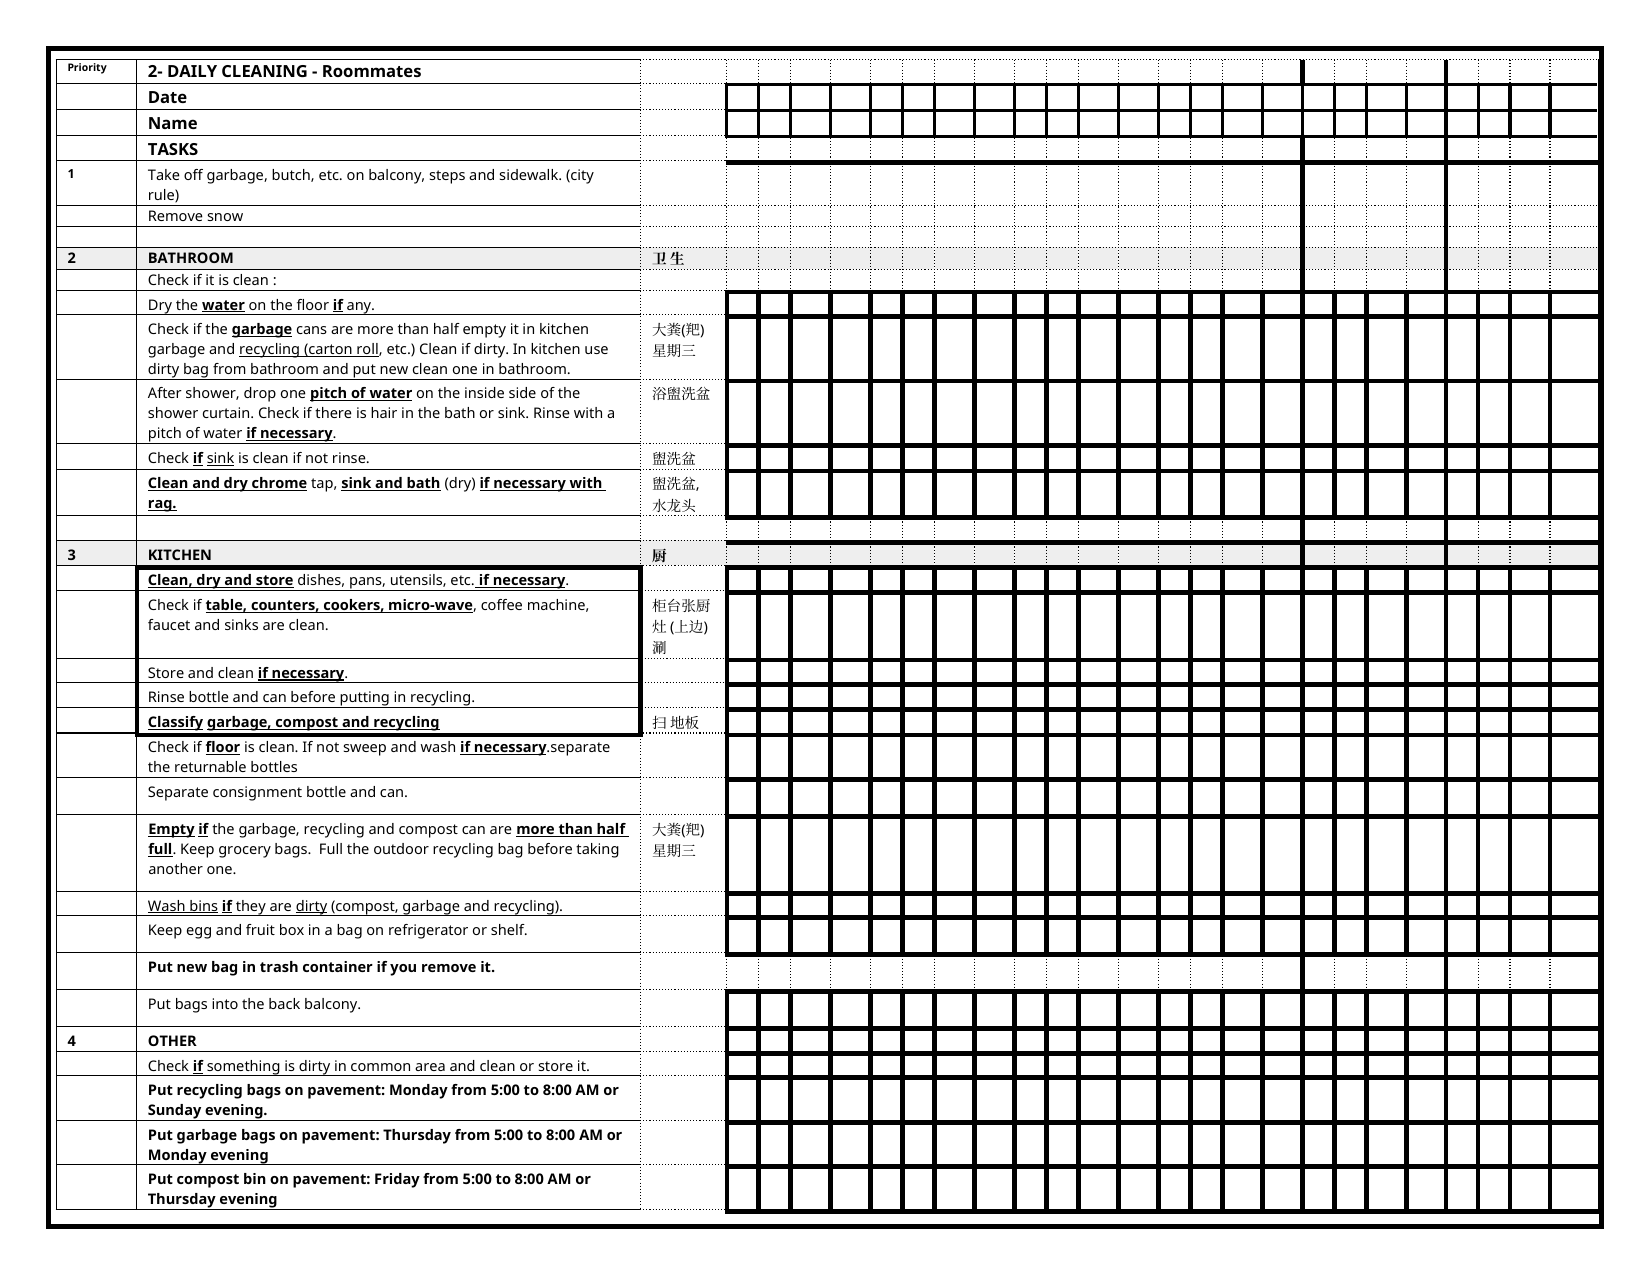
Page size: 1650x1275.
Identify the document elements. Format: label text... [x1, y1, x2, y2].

table_cell [1119, 247, 1158, 269]
table_cell [1550, 269, 1598, 289]
table_cell [1265, 383, 1300, 443]
table_cell [905, 473, 932, 515]
table_cell [905, 1125, 932, 1164]
table_cell [1081, 712, 1116, 732]
table_cell [1305, 226, 1334, 247]
table_cell [761, 319, 788, 378]
table_cell [1448, 448, 1476, 468]
table_cell [1406, 205, 1444, 226]
table_cell [727, 269, 759, 289]
table_cell [905, 383, 932, 443]
table_cell [641, 1026, 725, 1051]
table_cell [761, 473, 788, 515]
table_cell [903, 165, 934, 205]
table_cell [1478, 138, 1510, 160]
table_cell [831, 205, 871, 226]
table_cell [1121, 383, 1156, 443]
table_cell [57, 1165, 136, 1209]
table_cell [1158, 520, 1190, 540]
table_cell [905, 570, 932, 590]
table_cell [1225, 920, 1260, 952]
table_cell 卫 生 [641, 247, 727, 269]
table_cell [1448, 782, 1476, 814]
table_cell [1448, 247, 1478, 269]
table_cell [1406, 269, 1444, 289]
table_cell [935, 226, 974, 247]
table_cell [937, 1125, 972, 1164]
table_cell [1222, 165, 1262, 205]
table_cell [873, 1080, 900, 1120]
table_cell [1305, 138, 1334, 160]
table_cell [1161, 319, 1188, 378]
table_cell [1225, 570, 1260, 590]
table_cell [1049, 383, 1076, 443]
table_cell [1079, 957, 1118, 989]
table_cell [873, 687, 900, 707]
table_cell [872, 86, 901, 109]
table_cell [1193, 737, 1220, 777]
table_cell [1225, 737, 1260, 777]
table_cell [1121, 1169, 1156, 1209]
table_cell [729, 896, 756, 915]
table_cell [903, 957, 934, 989]
table_cell [761, 1125, 788, 1164]
table_cell [871, 165, 903, 205]
table_cell [1193, 920, 1220, 952]
table_cell [761, 994, 788, 1026]
table_cell [1161, 1125, 1188, 1164]
table_header [831, 59, 871, 83]
table_cell [793, 1080, 828, 1120]
table_cell [759, 520, 791, 540]
table_cell [1510, 138, 1550, 160]
table_cell [1408, 112, 1444, 134]
table_cell [1337, 1169, 1364, 1209]
table_cell [761, 687, 788, 707]
table_cell [1049, 712, 1076, 732]
table_cell [937, 819, 972, 891]
table_cell [1121, 920, 1156, 952]
table_cell [1017, 994, 1044, 1026]
table_cell [57, 1052, 136, 1075]
table_cell [937, 570, 972, 590]
table_cell [1193, 662, 1220, 682]
table_cell [1448, 226, 1478, 247]
table_cell [1334, 226, 1366, 247]
table_cell [1552, 319, 1598, 378]
table_cell [1550, 226, 1598, 247]
table_cell [1409, 920, 1444, 952]
table_cell [1512, 383, 1548, 443]
table_cell [1121, 737, 1156, 777]
table_cell [1337, 1080, 1364, 1120]
table_cell [1049, 782, 1076, 814]
table_cell [1448, 662, 1476, 682]
table_cell [729, 294, 756, 314]
table_cell [1305, 1125, 1332, 1164]
table_cell [905, 737, 932, 777]
table_cell [137, 516, 641, 540]
table_cell [1552, 920, 1598, 952]
table_cell [1158, 165, 1190, 205]
table_cell TASKS [137, 136, 641, 160]
table_cell [937, 896, 972, 915]
table_cell [1369, 994, 1404, 1026]
table_cell [1225, 712, 1260, 732]
table_cell [1158, 205, 1190, 226]
table_cell [641, 160, 727, 205]
table_header [1510, 59, 1550, 83]
table_cell [1222, 226, 1262, 247]
table_cell [761, 712, 788, 732]
table_cell [1193, 819, 1220, 891]
table_cell [975, 545, 1014, 565]
table_cell [1015, 165, 1046, 205]
table_cell [1337, 1056, 1364, 1075]
table_cell [977, 473, 1012, 515]
table_cell [1015, 247, 1046, 269]
table_cell [1017, 319, 1044, 378]
table_cell [1480, 1056, 1508, 1075]
table_cell [761, 819, 788, 891]
table_cell [1193, 319, 1220, 378]
table_cell [1265, 1056, 1300, 1075]
table_cell [1406, 957, 1444, 989]
table_cell [1015, 138, 1046, 160]
table_header [1478, 59, 1510, 83]
table_cell [873, 383, 900, 443]
table_cell [905, 1169, 932, 1209]
table_cell [1337, 1125, 1364, 1164]
table_cell [1512, 687, 1548, 707]
table_cell [1262, 269, 1300, 289]
table_cell [935, 545, 974, 565]
table_cell [1448, 957, 1478, 989]
table_cell [1512, 819, 1548, 891]
table_cell [1017, 782, 1044, 814]
table_cell [57, 1121, 136, 1164]
table_cell [1193, 782, 1220, 814]
table_cell [1480, 896, 1508, 915]
table_cell [1265, 920, 1300, 952]
table_cell [873, 473, 900, 515]
table_cell [977, 994, 1012, 1026]
table_cell [831, 269, 871, 289]
table_cell [727, 247, 759, 269]
table_cell [729, 819, 756, 891]
table_cell [57, 659, 135, 682]
table_cell [792, 112, 829, 134]
table_cell [1369, 1031, 1404, 1051]
table_cell [1017, 473, 1044, 515]
table_cell [761, 570, 788, 590]
table_cell [791, 269, 831, 289]
table_cell [1337, 920, 1364, 952]
table_cell [791, 545, 831, 565]
table_cell [975, 247, 1014, 269]
table_cell [761, 920, 788, 952]
table_cell [1512, 473, 1548, 515]
table_cell [1161, 896, 1188, 915]
table_cell [873, 782, 900, 814]
table_cell [977, 920, 1012, 952]
table_header [975, 59, 1014, 83]
table_cell [1552, 294, 1598, 314]
table_cell [1262, 247, 1300, 269]
table_cell [1337, 570, 1364, 590]
table_cell [1265, 994, 1300, 1026]
table_cell [1512, 570, 1548, 590]
table_cell [641, 109, 725, 134]
table_cell [729, 1056, 756, 1075]
table_cell [873, 1031, 900, 1051]
table_cell [1305, 1080, 1332, 1120]
table_header [903, 59, 934, 83]
table_cell [1337, 712, 1364, 732]
table_cell [1190, 957, 1222, 989]
table_cell [975, 226, 1014, 247]
table_cell [1121, 896, 1156, 915]
table_cell [1081, 1031, 1116, 1051]
table_cell [1480, 1080, 1508, 1120]
table_cell [1334, 545, 1366, 565]
table_cell [1193, 1169, 1220, 1209]
table_cell [1334, 165, 1366, 205]
table_cell [977, 737, 1012, 777]
table_cell [1081, 1169, 1116, 1209]
table_cell [1552, 1169, 1598, 1209]
table_cell [1550, 205, 1598, 226]
table_cell [1369, 383, 1404, 443]
table_cell [1121, 595, 1156, 658]
table_cell [1017, 1125, 1044, 1164]
table_cell [975, 138, 1014, 160]
table_cell [937, 662, 972, 682]
table_cell [1369, 920, 1404, 952]
table_cell [793, 687, 828, 707]
table_cell [1552, 819, 1598, 891]
table_cell [1265, 1169, 1300, 1209]
table_cell [1081, 662, 1116, 682]
table_cell [1334, 957, 1366, 989]
table_cell [1448, 86, 1477, 109]
table_cell [1409, 473, 1444, 515]
table_cell [793, 712, 828, 732]
table_cell [833, 570, 868, 590]
table_cell [1265, 448, 1300, 468]
table_cell [1190, 520, 1222, 540]
table_cell [1081, 737, 1116, 777]
table_cell [1193, 896, 1220, 915]
table_cell [761, 1031, 788, 1051]
table_cell [1448, 994, 1476, 1026]
table_cell [1222, 520, 1262, 540]
table_cell Remove snow [137, 206, 641, 226]
table_cell [1017, 737, 1044, 777]
table_cell [1448, 545, 1478, 565]
table_cell [937, 294, 972, 314]
table_cell [793, 473, 828, 515]
table_cell 盥洗盆 [641, 443, 725, 468]
table_cell [871, 138, 903, 160]
table_cell [937, 712, 972, 732]
table_cell [905, 1080, 932, 1120]
table_cell [1222, 957, 1262, 989]
table_cell [1510, 165, 1550, 205]
table_cell [1158, 247, 1190, 269]
table_cell [1478, 520, 1510, 540]
table_cell [976, 86, 1013, 109]
table_cell [729, 712, 756, 732]
table_cell [1160, 112, 1189, 134]
table_cell [1265, 294, 1300, 314]
table_cell [729, 383, 756, 443]
table_cell [1480, 319, 1508, 378]
table_cell [729, 687, 756, 707]
table_cell [1046, 205, 1078, 226]
table_cell [791, 226, 831, 247]
table_header [1334, 59, 1366, 83]
table_cell [759, 226, 791, 247]
table_cell [760, 112, 789, 134]
table_cell [641, 290, 725, 314]
table_cell [1121, 782, 1156, 814]
table_cell [1366, 226, 1406, 247]
table_cell [1121, 319, 1156, 378]
table_cell [1334, 520, 1366, 540]
table_cell [831, 247, 871, 269]
table_cell [871, 226, 903, 247]
table_cell [1512, 448, 1548, 468]
table_cell [1552, 1080, 1598, 1120]
table_cell [641, 515, 727, 540]
table_cell [1448, 737, 1476, 777]
table_cell [1305, 819, 1332, 891]
table_cell [873, 1125, 900, 1164]
table_cell [1121, 473, 1156, 515]
table_cell [1081, 687, 1116, 707]
table_cell [1337, 1031, 1364, 1051]
table_cell [1017, 595, 1044, 658]
table_cell [873, 994, 900, 1026]
table_cell [1480, 1125, 1508, 1164]
table_cell [833, 448, 868, 468]
table_header [1366, 59, 1406, 83]
table_cell 3 [57, 541, 136, 565]
table_cell [936, 86, 973, 109]
table_cell [833, 662, 868, 682]
table_cell BATHROOM [137, 248, 641, 269]
table_cell [1512, 994, 1548, 1026]
table_cell [1225, 473, 1260, 515]
table_cell [729, 994, 756, 1026]
table_cell [833, 1080, 868, 1120]
table_cell [903, 205, 934, 226]
table_cell [1305, 545, 1334, 565]
table_cell [975, 205, 1014, 226]
table_cell [831, 957, 871, 989]
table_cell [1510, 269, 1550, 289]
table_cell [1552, 662, 1598, 682]
table_cell [1119, 138, 1158, 160]
table_cell [1366, 205, 1406, 226]
table_cell [641, 205, 727, 226]
table_cell [1225, 1125, 1260, 1164]
table_cell [1406, 545, 1444, 565]
table_cell [905, 595, 932, 658]
table_cell [727, 226, 759, 247]
table_cell [1161, 712, 1188, 732]
table_cell [1049, 1056, 1076, 1075]
table_cell [1161, 994, 1188, 1026]
table_cell [1305, 247, 1334, 269]
table_cell [1512, 782, 1548, 814]
table_cell [1512, 595, 1548, 658]
table_cell [1448, 112, 1477, 134]
table_cell [1512, 319, 1548, 378]
table_cell [1081, 473, 1116, 515]
table_header [1079, 59, 1118, 83]
table_cell [1262, 520, 1300, 540]
table_cell [1512, 1125, 1548, 1164]
table_cell [1017, 294, 1044, 314]
table_cell [1079, 138, 1118, 160]
table_cell [641, 269, 727, 289]
table_cell Keep egg and fruit box in a bag on refrigerator or shelf. [137, 916, 641, 952]
table_cell [727, 138, 759, 160]
table_cell [935, 138, 974, 160]
table_cell [937, 1080, 972, 1120]
table_cell [937, 782, 972, 814]
table_cell [1369, 1080, 1404, 1120]
table_cell [1121, 1080, 1156, 1120]
table_cell [1190, 138, 1222, 160]
table_cell [761, 383, 788, 443]
table_cell [1049, 1169, 1076, 1209]
table_cell [759, 138, 791, 160]
table_cell [57, 516, 136, 540]
table_cell [873, 712, 900, 732]
table_cell [643, 658, 725, 682]
table_cell [1409, 662, 1444, 682]
table_cell [977, 383, 1012, 443]
table_cell [729, 662, 756, 682]
table_cell [1552, 383, 1598, 443]
table_cell [1121, 994, 1156, 1026]
table_cell [1366, 247, 1406, 269]
table_cell [1512, 662, 1548, 682]
table_cell [905, 319, 932, 378]
table_cell [1121, 819, 1156, 891]
table_cell [1369, 896, 1404, 915]
table_cell [1512, 1056, 1548, 1075]
table_cell [1120, 86, 1157, 109]
table_cell [1190, 545, 1222, 565]
table_cell [1015, 205, 1046, 226]
table_cell [871, 545, 903, 565]
table_cell [1049, 819, 1076, 891]
table_cell [1305, 165, 1334, 205]
table_cell [1225, 994, 1260, 1026]
table_cell [727, 957, 759, 989]
table_cell [873, 920, 900, 952]
table_cell [833, 896, 868, 915]
table_cell [1081, 896, 1116, 915]
table_cell [873, 737, 900, 777]
table_cell [1336, 86, 1365, 109]
table_cell [977, 662, 1012, 682]
table_cell [793, 1169, 828, 1209]
table_cell [641, 226, 727, 247]
table_cell [1552, 1031, 1598, 1051]
table_cell [791, 247, 831, 269]
table_cell [1265, 1125, 1300, 1164]
table_cell [1119, 269, 1158, 289]
table_cell [1121, 294, 1156, 314]
table_cell [729, 570, 756, 590]
table_cell [1334, 205, 1366, 226]
table_cell [1552, 712, 1598, 732]
table_cell [1161, 819, 1188, 891]
table_cell Take off garbage, butch, etc. on balcony, steps and sidewalk. (city rule) [137, 161, 641, 205]
table_header [1262, 59, 1300, 83]
table_cell [643, 565, 725, 590]
table_cell [643, 682, 725, 707]
table_cell [1552, 782, 1598, 814]
table_cell [793, 896, 828, 915]
table_cell [137, 227, 641, 247]
table_cell [1225, 294, 1260, 314]
table_cell [1225, 448, 1260, 468]
table_cell [761, 737, 788, 777]
table_cell [1193, 1056, 1220, 1075]
table_cell [1409, 1125, 1444, 1164]
table_cell [1478, 269, 1510, 289]
table_cell [57, 916, 136, 952]
table_cell [905, 896, 932, 915]
table_cell [1119, 957, 1158, 989]
table_cell [1265, 712, 1300, 732]
table_cell [1015, 226, 1046, 247]
table_cell [1334, 138, 1366, 160]
table_cell [760, 86, 789, 109]
table_cell [57, 953, 136, 989]
table_cell [1190, 165, 1222, 205]
table_cell [1448, 294, 1476, 314]
table_cell [975, 165, 1014, 205]
table_cell [1337, 994, 1364, 1026]
table_cell [1046, 957, 1078, 989]
table_cell [1480, 1169, 1508, 1209]
table_cell [977, 1125, 1012, 1164]
table_cell [1081, 819, 1116, 891]
table_cell [1478, 545, 1510, 565]
table_cell [977, 319, 1012, 378]
table_cell [1406, 247, 1444, 269]
table_cell [1409, 595, 1444, 658]
table_cell [1017, 1031, 1044, 1051]
table_header [1447, 59, 1478, 83]
table_cell [1512, 112, 1548, 134]
table_cell [729, 1125, 756, 1164]
table_cell [1046, 247, 1078, 269]
table_cell [1193, 383, 1220, 443]
table_header [1119, 59, 1158, 83]
table_cell [1017, 819, 1044, 891]
table_cell [1305, 712, 1332, 732]
table_cell [1049, 595, 1076, 658]
table_cell [641, 952, 727, 989]
table_cell [833, 920, 868, 952]
table_cell [873, 1056, 900, 1075]
table_cell [1262, 545, 1300, 565]
table_cell [641, 1051, 725, 1075]
table_cell [641, 777, 725, 814]
table_cell [1550, 165, 1598, 205]
table_cell [727, 545, 759, 565]
table_cell [977, 1080, 1012, 1120]
table_cell [793, 570, 828, 590]
table_cell [761, 782, 788, 814]
table_cell [729, 737, 756, 777]
table_cell [1262, 957, 1300, 989]
table_cell [1337, 687, 1364, 707]
table_cell [1480, 662, 1508, 682]
table_cell [1190, 269, 1222, 289]
table_cell [1305, 1169, 1332, 1209]
table_cell Check if the garbage cans are more than half empty it in kitchen garbage and recycling (carton roll, etc.) Clean if dirty. In kitchen use dirty bag from bathroom and put new clean one in bathroom. [137, 315, 641, 378]
table_cell [1225, 1031, 1260, 1051]
table_cell [1304, 86, 1333, 109]
table_cell [1121, 570, 1156, 590]
table_cell [1264, 112, 1301, 134]
table_cell [1552, 1056, 1598, 1075]
table_cell Name [137, 110, 641, 134]
table_cell [793, 294, 828, 314]
table_cell [1512, 86, 1548, 109]
table_header [727, 59, 759, 83]
table_cell [1305, 687, 1332, 707]
table_cell [975, 957, 1014, 989]
table_cell [728, 86, 757, 109]
table_cell [1478, 165, 1510, 205]
table_cell [57, 470, 136, 515]
table_cell [1015, 520, 1046, 540]
table_cell [791, 957, 831, 989]
table_header [1406, 59, 1446, 83]
table_cell [1305, 662, 1332, 682]
table_cell [1265, 687, 1300, 707]
table_cell [1081, 1056, 1116, 1075]
table_cell [873, 448, 900, 468]
table_cell [833, 737, 868, 777]
table_header [935, 59, 974, 83]
table_cell [871, 247, 903, 269]
table_cell [831, 138, 871, 160]
table_cell [1046, 138, 1078, 160]
table_cell [935, 269, 974, 289]
table_cell [1193, 712, 1220, 732]
table_cell [1552, 473, 1598, 515]
table_cell [977, 294, 1012, 314]
table_cell [57, 291, 136, 314]
table_cell [1448, 1169, 1476, 1209]
table_cell [1369, 662, 1404, 682]
table_cell [833, 319, 868, 378]
table_cell [1046, 520, 1078, 540]
table_cell [761, 448, 788, 468]
table_cell [1048, 86, 1077, 109]
table_cell [1369, 1125, 1404, 1164]
table_cell [641, 1075, 725, 1120]
table_cell [1222, 269, 1262, 289]
table_cell [761, 294, 788, 314]
table_cell [793, 737, 828, 777]
table_cell [1550, 247, 1598, 269]
table_cell [759, 957, 791, 989]
table_cell [1048, 112, 1077, 134]
table_cell [1305, 294, 1332, 314]
table_cell [57, 136, 136, 160]
table_cell [1262, 226, 1300, 247]
table_cell [1017, 383, 1044, 443]
table_cell [1081, 570, 1116, 590]
table_cell [1409, 1080, 1444, 1120]
table_cell [1478, 205, 1510, 226]
table_cell [729, 1080, 756, 1120]
table_cell [1366, 138, 1406, 160]
table_cell [1265, 595, 1300, 658]
table_cell [905, 1031, 932, 1051]
table_cell [1193, 687, 1220, 707]
table_cell [761, 1169, 788, 1209]
table_cell [905, 994, 932, 1026]
table_cell [1193, 595, 1220, 658]
table_cell [793, 448, 828, 468]
table_cell [1161, 920, 1188, 952]
table_cell [1190, 247, 1222, 269]
table_cell [729, 448, 756, 468]
table_cell [904, 112, 933, 134]
table_cell [1305, 269, 1334, 289]
table_cell [1512, 1080, 1548, 1120]
table_cell [937, 1031, 972, 1051]
table_cell [1079, 545, 1118, 565]
table_cell [1552, 570, 1598, 590]
table_cell [1049, 662, 1076, 682]
table_cell [1334, 269, 1366, 289]
table_cell [1448, 595, 1476, 658]
table_cell [729, 319, 756, 378]
table_cell [976, 112, 1013, 134]
table_cell [937, 687, 972, 707]
table_cell [903, 138, 934, 160]
table_cell [1305, 896, 1332, 915]
table_cell [1224, 86, 1261, 109]
table_cell [1550, 520, 1598, 540]
table_cell [905, 920, 932, 952]
table_cell [1158, 269, 1190, 289]
table_cell [1049, 1031, 1076, 1051]
table_cell [1120, 112, 1157, 134]
table_cell [793, 782, 828, 814]
table_cell [1161, 1080, 1188, 1120]
table_cell [1225, 383, 1260, 443]
table_cell [1369, 448, 1404, 468]
table_cell Put new bag in trash container if you remove it. [137, 953, 641, 989]
table_cell [905, 662, 932, 682]
table_cell [1265, 782, 1300, 814]
table_cell [1158, 545, 1190, 565]
table_cell [873, 896, 900, 915]
table_cell [1015, 545, 1046, 565]
table_cell [977, 1031, 1012, 1051]
table_cell [873, 319, 900, 378]
table_cell [1337, 319, 1364, 378]
table_cell [1366, 520, 1406, 540]
table_cell [1510, 226, 1550, 247]
table_cell [1081, 782, 1116, 814]
table_cell [1225, 896, 1260, 915]
table_cell [1369, 712, 1404, 732]
table_cell [1049, 294, 1076, 314]
table_cell [1190, 226, 1222, 247]
table_cell [1369, 1056, 1404, 1075]
table_cell 扫 地板 [643, 707, 725, 732]
table_cell [831, 226, 871, 247]
table_header [641, 59, 727, 83]
table_header [1190, 59, 1222, 83]
table_cell [1265, 819, 1300, 891]
table_cell [1049, 994, 1076, 1026]
table_cell [1337, 782, 1364, 814]
table_cell [791, 520, 831, 540]
table_cell 柜台张厨 灶 (上边) 涮 [643, 590, 725, 658]
table_cell [1161, 1056, 1188, 1075]
table_cell [871, 520, 903, 540]
table_cell [937, 737, 972, 777]
table_cell [1334, 247, 1366, 269]
table_cell [1192, 112, 1221, 134]
table_cell [1409, 782, 1444, 814]
table_cell [57, 444, 136, 468]
table_cell [1192, 86, 1221, 109]
table_header [1158, 59, 1190, 83]
table_cell [1366, 269, 1406, 289]
table_header 2- DAILY CLEANING - Roommates [137, 60, 641, 83]
table_cell [1079, 205, 1118, 226]
table_cell [1304, 112, 1333, 134]
table_cell [793, 1056, 828, 1075]
table_cell [1305, 319, 1332, 378]
table_cell [1337, 383, 1364, 443]
table_cell [871, 957, 903, 989]
table_cell [1121, 448, 1156, 468]
table_cell [791, 205, 831, 226]
table_cell [57, 206, 136, 226]
table_cell [729, 920, 756, 952]
table_cell [1265, 319, 1300, 378]
table_cell [57, 734, 136, 777]
table_cell [1264, 86, 1301, 109]
table_cell [1190, 205, 1222, 226]
table_cell [1119, 545, 1158, 565]
table_cell [57, 1076, 136, 1120]
table_cell [1409, 896, 1444, 915]
table_cell [1512, 920, 1548, 952]
table_cell [729, 1031, 756, 1051]
table_cell [833, 782, 868, 814]
table_cell [903, 269, 934, 289]
table_cell [641, 732, 725, 777]
table_cell [57, 683, 135, 707]
table_cell [57, 778, 136, 814]
table_cell [831, 520, 871, 540]
table_cell [1262, 205, 1300, 226]
table_cell [1550, 957, 1598, 989]
table_cell [833, 712, 868, 732]
table_cell [1369, 737, 1404, 777]
table_cell Separate consignment bottle and can. [137, 778, 641, 814]
table_cell [1480, 294, 1508, 314]
table_cell [1080, 112, 1117, 134]
table_cell [1161, 383, 1188, 443]
table_cell [1193, 1125, 1220, 1164]
table_cell [729, 1169, 756, 1209]
table_cell [727, 520, 759, 540]
table_cell Check if it is clean : [137, 270, 641, 289]
table_cell [1016, 86, 1045, 109]
table_cell [1448, 896, 1476, 915]
table_cell [1015, 957, 1046, 989]
table_cell [1512, 1169, 1548, 1209]
table_cell [1305, 383, 1332, 443]
table_cell [831, 545, 871, 565]
table_cell [1305, 737, 1332, 777]
table_cell [1448, 1080, 1476, 1120]
table_cell [977, 819, 1012, 891]
table_cell [1480, 570, 1508, 590]
table_cell [873, 662, 900, 682]
table_cell [903, 226, 934, 247]
table_cell [1049, 1080, 1076, 1120]
table_cell [1081, 383, 1116, 443]
table_cell [1049, 319, 1076, 378]
table_cell Store and clean if necessary. [139, 659, 638, 682]
table_cell [57, 815, 136, 891]
table_cell [1305, 520, 1334, 540]
table_cell [1046, 545, 1078, 565]
table_cell [1305, 957, 1334, 989]
table_cell [833, 595, 868, 658]
table_cell [1409, 383, 1444, 443]
table_header [1304, 59, 1334, 83]
table_cell [57, 270, 136, 289]
table_cell [904, 86, 933, 109]
table_cell [1512, 294, 1548, 314]
table_cell [1161, 782, 1188, 814]
table_cell [1081, 1080, 1116, 1120]
table_cell [1366, 957, 1406, 989]
table_cell [1448, 138, 1478, 160]
table_header [1015, 59, 1046, 83]
table_cell [1305, 448, 1332, 468]
table_cell [833, 1169, 868, 1209]
table_header [871, 59, 903, 83]
table_cell [873, 1169, 900, 1209]
table_cell Wash bins if they are dirty (compost, garbage and recycling). [137, 892, 641, 915]
table_header Priority [57, 60, 136, 83]
table_cell [1480, 712, 1508, 732]
table_cell [1121, 712, 1156, 732]
table_cell [57, 990, 136, 1026]
table_cell [57, 84, 136, 109]
table_cell [1448, 819, 1476, 891]
table_cell [1225, 595, 1260, 658]
table_cell [1552, 737, 1598, 777]
table_cell [1305, 595, 1332, 658]
table_cell [793, 1125, 828, 1164]
table_cell [1478, 226, 1510, 247]
table_cell [1161, 662, 1188, 682]
table_cell [1512, 737, 1548, 777]
table_cell [729, 595, 756, 658]
table_cell [1265, 1031, 1300, 1051]
table_cell [832, 86, 869, 109]
table_cell [1368, 112, 1405, 134]
table_cell [1305, 205, 1334, 226]
table_cell [1337, 473, 1364, 515]
table_cell [1448, 1125, 1476, 1164]
table_cell [833, 1056, 868, 1075]
table_cell Rinse bottle and can before putting in recycling. [139, 683, 638, 707]
table_cell [937, 994, 972, 1026]
table_cell [1193, 473, 1220, 515]
table_cell [833, 994, 868, 1026]
table_cell [1409, 294, 1444, 314]
table_cell [729, 782, 756, 814]
table_cell [935, 205, 974, 226]
table_cell [1337, 896, 1364, 915]
table_cell [873, 294, 900, 314]
table_cell [1478, 957, 1510, 989]
table_cell [793, 595, 828, 658]
table_cell [1480, 448, 1508, 468]
table_cell [759, 205, 791, 226]
table_cell [1049, 473, 1076, 515]
table_cell [871, 205, 903, 226]
table_cell Clean, dry and store dishes, pans, utensils, etc. if necessary. [139, 570, 638, 590]
table_cell [1448, 1056, 1476, 1075]
table_cell [1480, 920, 1508, 952]
table_cell [1409, 737, 1444, 777]
table_cell [1448, 687, 1476, 707]
table_cell [1480, 473, 1508, 515]
table_cell [1015, 269, 1046, 289]
table_cell [1369, 473, 1404, 515]
table_cell [1337, 448, 1364, 468]
table_cell [1305, 920, 1332, 952]
table_cell [641, 1164, 725, 1209]
table_cell [1119, 205, 1158, 226]
table_cell [937, 1169, 972, 1209]
table_cell [761, 1080, 788, 1120]
table_cell KITCHEN [137, 541, 641, 565]
table_cell [1049, 1125, 1076, 1164]
table_cell [1079, 520, 1118, 540]
table_cell Classify garbage, compost and recycling [139, 708, 638, 732]
table_cell [833, 1031, 868, 1051]
table_cell [1049, 737, 1076, 777]
table_cell [905, 819, 932, 891]
table_cell [871, 269, 903, 289]
table_cell [1337, 737, 1364, 777]
table_cell [1448, 165, 1478, 205]
table_cell Put garbage bags on pavement: Thursday from 5:00 to 8:00 AM or Monday evening [137, 1121, 641, 1164]
table_cell [1121, 687, 1156, 707]
table_cell [1081, 294, 1116, 314]
table_cell Dry the water on the floor if any. [137, 291, 641, 314]
table_cell [1305, 570, 1332, 590]
table_cell [1552, 994, 1598, 1026]
table_cell [1448, 205, 1478, 226]
table_cell [57, 380, 136, 443]
table_cell [1193, 1080, 1220, 1120]
table_cell [1409, 319, 1444, 378]
table_cell [935, 165, 974, 205]
table_cell [1480, 737, 1508, 777]
table_cell [1046, 165, 1078, 205]
table_cell [1512, 896, 1548, 915]
table_cell [641, 83, 725, 109]
table_cell 大粪(羓) 星期三 [641, 814, 725, 891]
table_cell [1079, 269, 1118, 289]
table_cell [1121, 1125, 1156, 1164]
table_cell [1480, 819, 1508, 891]
table_header [1550, 59, 1598, 83]
table_cell [57, 708, 135, 732]
table_cell [1119, 520, 1158, 540]
table_cell [1262, 138, 1300, 160]
table_cell [1448, 383, 1476, 443]
table_cell [937, 473, 972, 515]
table_cell [1049, 920, 1076, 952]
table_cell [1017, 1056, 1044, 1075]
table_cell [1265, 473, 1300, 515]
table_cell [1480, 86, 1508, 109]
table_cell Check if sink is clean if not rinse. [137, 444, 641, 468]
table_cell [57, 315, 136, 378]
table_cell [727, 205, 759, 226]
table_cell [1121, 1056, 1156, 1075]
table_cell [1161, 737, 1188, 777]
table_cell [1510, 247, 1550, 269]
table_cell [1337, 662, 1364, 682]
table_cell [1480, 994, 1508, 1026]
table_cell [1017, 920, 1044, 952]
table_cell [1369, 294, 1404, 314]
table_cell [1222, 247, 1262, 269]
table_cell Put compost bin on pavement: Friday from 5:00 to 8:00 AM or Thursday evening [137, 1165, 641, 1209]
table_cell [1017, 1080, 1044, 1120]
table_cell [1480, 383, 1508, 443]
table_cell [1081, 595, 1116, 658]
table_cell [1305, 1031, 1332, 1051]
table_cell 大粪(羓) 星期三 [641, 314, 725, 378]
table_cell [1222, 205, 1262, 226]
table_cell [936, 112, 973, 134]
table_cell [641, 915, 725, 952]
table_cell [1265, 737, 1300, 777]
table_cell [977, 782, 1012, 814]
table_cell [1081, 448, 1116, 468]
table_cell [1079, 247, 1118, 269]
table_cell [1046, 226, 1078, 247]
table_cell [641, 891, 725, 915]
table_cell [1368, 86, 1405, 109]
table_cell [833, 383, 868, 443]
table_cell [937, 383, 972, 443]
table_cell [57, 566, 135, 590]
table_cell [1448, 570, 1476, 590]
table_cell [1448, 319, 1476, 378]
table_cell [1409, 570, 1444, 590]
table_cell [1406, 165, 1444, 205]
table_cell [1336, 112, 1365, 134]
table_cell [1081, 319, 1116, 378]
table_cell [1366, 545, 1406, 565]
table_cell [793, 819, 828, 891]
table_cell [1121, 1031, 1156, 1051]
table_cell [57, 591, 135, 658]
table_cell [1510, 545, 1550, 565]
table_cell [1480, 782, 1508, 814]
table_cell [729, 473, 756, 515]
table_cell [1158, 138, 1190, 160]
table_cell [1369, 570, 1404, 590]
table_header [791, 59, 831, 83]
table_cell [793, 662, 828, 682]
table_cell [1161, 473, 1188, 515]
table_cell [1406, 138, 1444, 160]
table_cell 4 [57, 1027, 136, 1051]
table_cell [1049, 896, 1076, 915]
table_cell [1049, 448, 1076, 468]
table_cell [1017, 687, 1044, 707]
table_cell Put bags into the back balcony. [137, 990, 641, 1026]
table_cell [641, 989, 725, 1026]
table_cell [727, 165, 759, 205]
table_cell [1448, 1031, 1476, 1051]
table_cell [977, 712, 1012, 732]
table_cell Check if something is dirty in common area and clean or store it. [137, 1052, 641, 1075]
table_cell [793, 319, 828, 378]
table_cell [1305, 473, 1332, 515]
table_cell [1161, 1031, 1188, 1051]
table_cell [1552, 595, 1598, 658]
table_cell [1161, 448, 1188, 468]
table_cell [832, 112, 869, 134]
table_cell [1510, 205, 1550, 226]
table_cell [1081, 994, 1116, 1026]
table_cell [1262, 165, 1300, 205]
table_cell Check if table, counters, cookers, micro-wave, coffee machine, faucet and sinks are clean. [139, 591, 638, 658]
table_cell Check if floor is clean. If not sweep and wash if necessary.separate the returnable bottles [137, 737, 641, 777]
table_cell [1158, 957, 1190, 989]
table_cell [1161, 1169, 1188, 1209]
table_cell [761, 595, 788, 658]
table_cell [1552, 83, 1598, 109]
table_cell [1510, 520, 1550, 540]
table_cell [1225, 662, 1260, 682]
table_cell [935, 957, 974, 989]
table_cell [1119, 165, 1158, 205]
table_cell [1193, 294, 1220, 314]
table_cell [1225, 1056, 1260, 1075]
table_cell [641, 135, 727, 160]
table_cell [977, 687, 1012, 707]
table_cell [873, 570, 900, 590]
table_cell [1017, 570, 1044, 590]
table_cell [1017, 896, 1044, 915]
table_cell [833, 1125, 868, 1164]
table_cell [1510, 957, 1550, 989]
table_cell [975, 520, 1014, 540]
table_cell [977, 1169, 1012, 1209]
table_cell [1448, 520, 1478, 540]
table_cell [905, 712, 932, 732]
table_cell [1409, 712, 1444, 732]
table_cell [833, 819, 868, 891]
table_cell 1 [57, 161, 136, 205]
table_cell [1552, 687, 1598, 707]
table_cell [1081, 1125, 1116, 1164]
table_cell [1193, 994, 1220, 1026]
table_cell [833, 294, 868, 314]
table_cell [977, 570, 1012, 590]
table_cell [1478, 247, 1510, 269]
table_cell [1480, 112, 1508, 134]
table_cell [1369, 782, 1404, 814]
table_cell [1512, 1031, 1548, 1051]
table_cell [1119, 226, 1158, 247]
table_cell [1225, 819, 1260, 891]
table_cell [1017, 712, 1044, 732]
table_cell [1448, 712, 1476, 732]
table_cell [1552, 109, 1598, 134]
table_cell [759, 165, 791, 205]
table_cell [793, 920, 828, 952]
table_cell [1017, 662, 1044, 682]
table_cell [905, 782, 932, 814]
table_cell [1161, 570, 1188, 590]
table_cell [1337, 595, 1364, 658]
table_cell [833, 687, 868, 707]
table_cell [1480, 687, 1508, 707]
table_cell [1049, 687, 1076, 707]
table_cell [905, 294, 932, 314]
table_cell [935, 247, 974, 269]
table_header [1046, 59, 1078, 83]
table_cell [728, 112, 757, 134]
table_cell [57, 110, 136, 134]
table_cell 浴盥洗盆 [641, 379, 725, 443]
table_cell [1079, 165, 1118, 205]
table_cell [792, 86, 829, 109]
table_cell [761, 896, 788, 915]
table_cell [937, 1056, 972, 1075]
table_cell [905, 448, 932, 468]
table_cell [1265, 1080, 1300, 1120]
table_cell [1337, 294, 1364, 314]
table_cell [1265, 570, 1300, 590]
table_cell [1225, 687, 1260, 707]
table_cell [1408, 86, 1444, 109]
table_cell [1409, 448, 1444, 468]
table_cell [1480, 595, 1508, 658]
table_cell Empty if the garbage, recycling and compost can are more than half full. Keep grocery bags. Full the outdoor recycling bag before taking another one. [137, 815, 641, 891]
table_cell [1305, 1056, 1332, 1075]
table_cell [1158, 226, 1190, 247]
table_cell [873, 595, 900, 658]
table_cell [1512, 712, 1548, 732]
table_cell 厨 [641, 540, 727, 565]
table_cell [759, 545, 791, 565]
table_cell [1369, 687, 1404, 707]
table_cell [1448, 269, 1478, 289]
table_cell [905, 687, 932, 707]
table_cell [905, 1056, 932, 1075]
table_cell 2 [57, 248, 136, 269]
table_cell [57, 227, 136, 247]
table_cell [1079, 226, 1118, 247]
table_cell [1448, 920, 1476, 952]
table_cell [1366, 165, 1406, 205]
table_cell [1225, 1169, 1260, 1209]
table_cell [872, 112, 901, 134]
table_header [759, 59, 791, 83]
table_cell [1161, 294, 1188, 314]
table_cell [1305, 994, 1332, 1026]
table_cell After shower, drop one pitch of water on the inside side of the shower curtain. Check if there is hair in the bath or sink. Rinse with a pitch of water if necessary. [137, 380, 641, 443]
table_cell [977, 448, 1012, 468]
table_cell [1409, 1169, 1444, 1209]
table_cell [903, 545, 934, 565]
table_cell 盥洗盆, 水龙头 [641, 469, 725, 515]
table_cell [1448, 473, 1476, 515]
table_cell [759, 269, 791, 289]
table_cell [977, 896, 1012, 915]
table_cell [873, 819, 900, 891]
table_cell [1161, 687, 1188, 707]
table_cell [1049, 570, 1076, 590]
table_cell [791, 138, 831, 160]
table_cell [1369, 319, 1404, 378]
table_cell [937, 920, 972, 952]
table_cell [793, 1031, 828, 1051]
table_cell Date [137, 84, 641, 109]
table_cell [937, 595, 972, 658]
table_cell OTHER [137, 1027, 641, 1051]
table_cell [1409, 687, 1444, 707]
table_cell [1480, 1031, 1508, 1051]
table_cell [1160, 86, 1189, 109]
table_cell [1046, 269, 1078, 289]
table_cell [1265, 662, 1300, 682]
table_cell [759, 247, 791, 269]
table_cell [1552, 448, 1598, 468]
table_cell [1161, 595, 1188, 658]
table_cell [1552, 1125, 1598, 1164]
table_cell [1409, 819, 1444, 891]
table_cell [1080, 86, 1117, 109]
table_cell [641, 1120, 725, 1164]
table_cell [1224, 112, 1261, 134]
table_header [1222, 59, 1262, 83]
table_cell [1225, 1080, 1260, 1120]
table_cell [1265, 896, 1300, 915]
table_cell [833, 473, 868, 515]
table_cell [1409, 1056, 1444, 1075]
table_cell [937, 319, 972, 378]
table_cell [1409, 994, 1444, 1026]
table_cell [903, 520, 934, 540]
table_cell [1550, 545, 1598, 565]
table_cell [1550, 135, 1598, 160]
table_cell [937, 448, 972, 468]
table_cell [1409, 1031, 1444, 1051]
table_cell [1337, 819, 1364, 891]
table_cell [1305, 782, 1332, 814]
table_cell [1193, 570, 1220, 590]
table_cell [1369, 1169, 1404, 1209]
table_cell [761, 662, 788, 682]
table_cell [1406, 520, 1444, 540]
table_cell [791, 165, 831, 205]
table_cell [793, 383, 828, 443]
table_cell [1225, 319, 1260, 378]
table_cell [1121, 662, 1156, 682]
table_cell [1193, 448, 1220, 468]
table_cell [1369, 595, 1404, 658]
table_cell Clean and dry chrome tap, sink and bath (dry) if necessary with rag. [137, 470, 641, 515]
table_cell [1017, 448, 1044, 468]
table_cell [1222, 138, 1262, 160]
table_cell [935, 520, 974, 540]
table_cell [1369, 819, 1404, 891]
table_cell [57, 892, 136, 915]
table_cell [975, 269, 1014, 289]
table_cell [977, 1056, 1012, 1075]
table_cell [761, 1056, 788, 1075]
table_cell [1406, 226, 1444, 247]
table_cell [1193, 1031, 1220, 1051]
table_cell [793, 994, 828, 1026]
table_cell [1225, 782, 1260, 814]
table_cell [831, 165, 871, 205]
table_cell [1081, 920, 1116, 952]
table_cell Put recycling bags on pavement: Monday from 5:00 to 8:00 AM or Sunday evening. [137, 1076, 641, 1120]
table_cell [1222, 545, 1262, 565]
table_cell [1552, 896, 1598, 915]
table_cell [1016, 112, 1045, 134]
table_cell [1017, 1169, 1044, 1209]
table_cell [903, 247, 934, 269]
table_cell [977, 595, 1012, 658]
